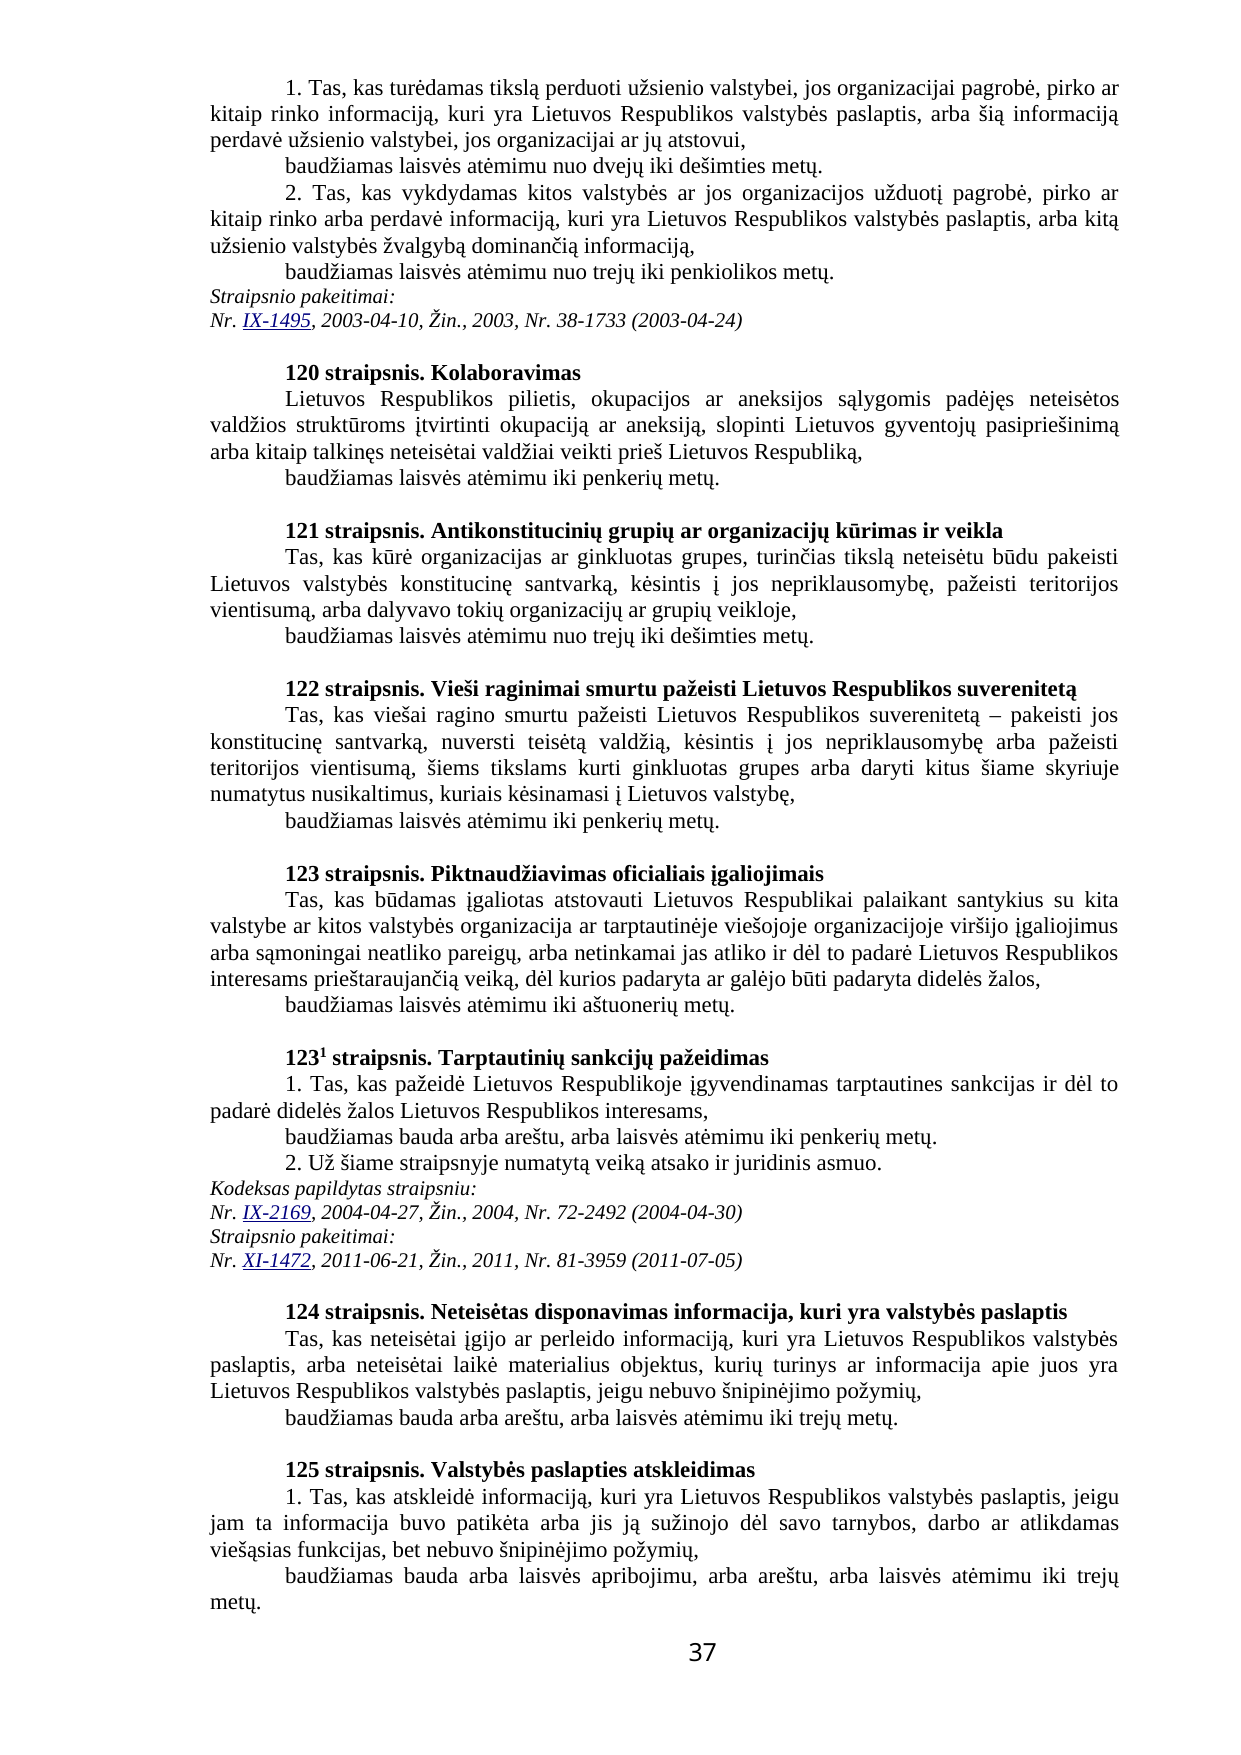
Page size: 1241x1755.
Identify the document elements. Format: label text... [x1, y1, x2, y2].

text Tas, kas viešai ragino smurtu pažeisti Lietuvos Respublikos suverenitetą – pakeisti jos konstitucinę santvarką, nuversti teisėtą valdžią, kėsintis į jos nepriklausomybę arba pažeisti teritorijos vientisumą, šiems tikslams kurti ginkluotas grupes arba daryti kitus šiame skyriuje numatytus nusikaltimus, kuriais kėsinamasi į Lietuvos valstybę, [210, 701, 1120, 807]
subtitle 1231 straipsnis. Tarptautinių sankcijų pažeidimas [210, 1044, 1120, 1070]
text Kodeksas papildytas straipsniu: [210, 1176, 1120, 1200]
text 125 straipsnis. Valstybės paslapties atskleidimas [210, 1457, 1120, 1483]
text baudžiamas laisvės atėmimu iki aštuonerių metų. [210, 991, 1120, 1018]
text 1. Tas, kas turėdamas tikslą perduoti užsienio valstybei, jos organizacijai pagrobė, pirko ar kitaip rinko informaciją, kuri yra Lietuvos Respublikos valstybės paslaptis, arba šią informaciją perdavė užsienio valstybei, jos organizacijai ar jų atstovui, [210, 73, 1120, 153]
text 1. Tas, kas pažeidė Lietuvos Respublikoje įgyvendinamas tarptautines sankcijas ir dėl to padarė didelės žalos Lietuvos Respublikos interesams, [210, 1070, 1120, 1123]
text Nr. XI-1472, 2011-06-21, Žin., 2011, Nr. 81-3959 (2011-07-05) [210, 1248, 1120, 1272]
text 120 straipsnis. Kolaboravimas [210, 359, 1120, 385]
text Straipsnio pakeitimai: [210, 1224, 1120, 1248]
text baudžiamas bauda arba areštu, arba laisvės atėmimu iki trejų metų. [210, 1404, 1120, 1430]
text 1. Tas, kas atskleidė informaciją, kuri yra Lietuvos Respublikos valstybės paslaptis, jeigu jam ta informacija buvo patikėta arba jis ją sužinojo dėl savo tarnybos, darbo ar atlikdamas viešąsias funkcijas, bet nebuvo šnipinėjimo požymių, [210, 1483, 1120, 1562]
text baudžiamas laisvės atėmimu nuo trejų iki penkiolikos metų. [210, 258, 1120, 284]
text 122 straipsnis. Vieši raginimai smurtu pažeisti Lietuvos Respublikos suverenitetą [285, 675, 1120, 701]
text 121 straipsnis. Antikonstitucinių grupių ar organizacijų kūrimas ir veikla [210, 517, 1120, 543]
text 2. Už šiame straipsnyje numatytą veiką atsako ir juridinis asmuo. [210, 1149, 1120, 1176]
text Tas, kas kūrė organizacijas ar ginkluotas grupes, turinčias tikslą neteisėtu būdu pakeisti Lietuvos valstybės konstitucinę santvarką, kėsintis į jos nepriklausomybę, pažeisti teritorijos vientisumą, arba dalyvavo tokių organizacijų ar grupių veikloje, [210, 543, 1120, 622]
text baudžiamas bauda arba areštu, arba laisvės atėmimu iki penkerių metų. [210, 1123, 1120, 1149]
text Lietuvos Respublikos pilietis, okupacijos ar aneksijos sąlygomis padėjęs neteisėtos valdžios struktūroms įtvirtinti okupaciją ar aneksiją, slopinti Lietuvos gyventojų pasipriešinimą arba kitaip talkinęs neteisėtai valdžiai veikti prieš Lietuvos Respubliką, [210, 385, 1120, 464]
text baudžiamas laisvės atėmimu nuo dvejų iki dešimties metų. [210, 153, 1120, 179]
text Tas, kas neteisėtai įgijo ar perleido informaciją, kuri yra Lietuvos Respublikos valstybės paslaptis, arba neteisėtai laikė materialius objektus, kurių turinys ar informacija apie juos yra Lietuvos Respublikos valstybės paslaptis, jeigu nebuvo šnipinėjimo požymių, [210, 1325, 1120, 1404]
text baudžiamas laisvės atėmimu iki penkerių metų. [210, 464, 1120, 491]
text Straipsnio pakeitimai: [210, 284, 1120, 308]
text 123 straipsnis. Piktnaudžiavimas oficialiais įgaliojimais [210, 859, 1120, 886]
text 124 straipsnis. Neteisėtas disponavimas informacija, kuri yra valstybės paslaptis [285, 1298, 1120, 1325]
text baudžiamas laisvės atėmimu nuo trejų iki dešimties metų. [210, 622, 1120, 649]
text Nr. IX-2169, 2004-04-27, Žin., 2004, Nr. 72-2492 (2004-04-30) [210, 1200, 1120, 1224]
text baudžiamas bauda arba laisvės apribojimu, arba areštu, arba laisvės atėmimu iki trejų metų. [210, 1562, 1120, 1615]
text Tas, kas būdamas įgaliotas atstovauti Lietuvos Respublikai palaikant santykius su kita valstybe ar kitos valstybės organizacija ar tarptautinėje viešojoje organizacijoje viršijo įgaliojimus arba sąmoningai neatliko pareigų, arba netinkamai jas atliko ir dėl to padarė Lietuvos Respublikos interesams prieštaraujančią veiką, dėl kurios padaryta ar galėjo būti padaryta didelės žalos, [210, 886, 1120, 991]
text Nr. IX-1495, 2003-04-10, Žin., 2003, Nr. 38-1733 (2003-04-24) [210, 308, 1120, 332]
text baudžiamas laisvės atėmimu iki penkerių metų. [210, 807, 1120, 833]
text 2. Tas, kas vykdydamas kitos valstybės ar jos organizacijos užduotį pagrobė, pirko ar kitaip rinko arba perdavė informaciją, kuri yra Lietuvos Respublikos valstybės paslaptis, arba kitą užsienio valstybės žvalgybą dominančią informaciją, [210, 179, 1120, 258]
